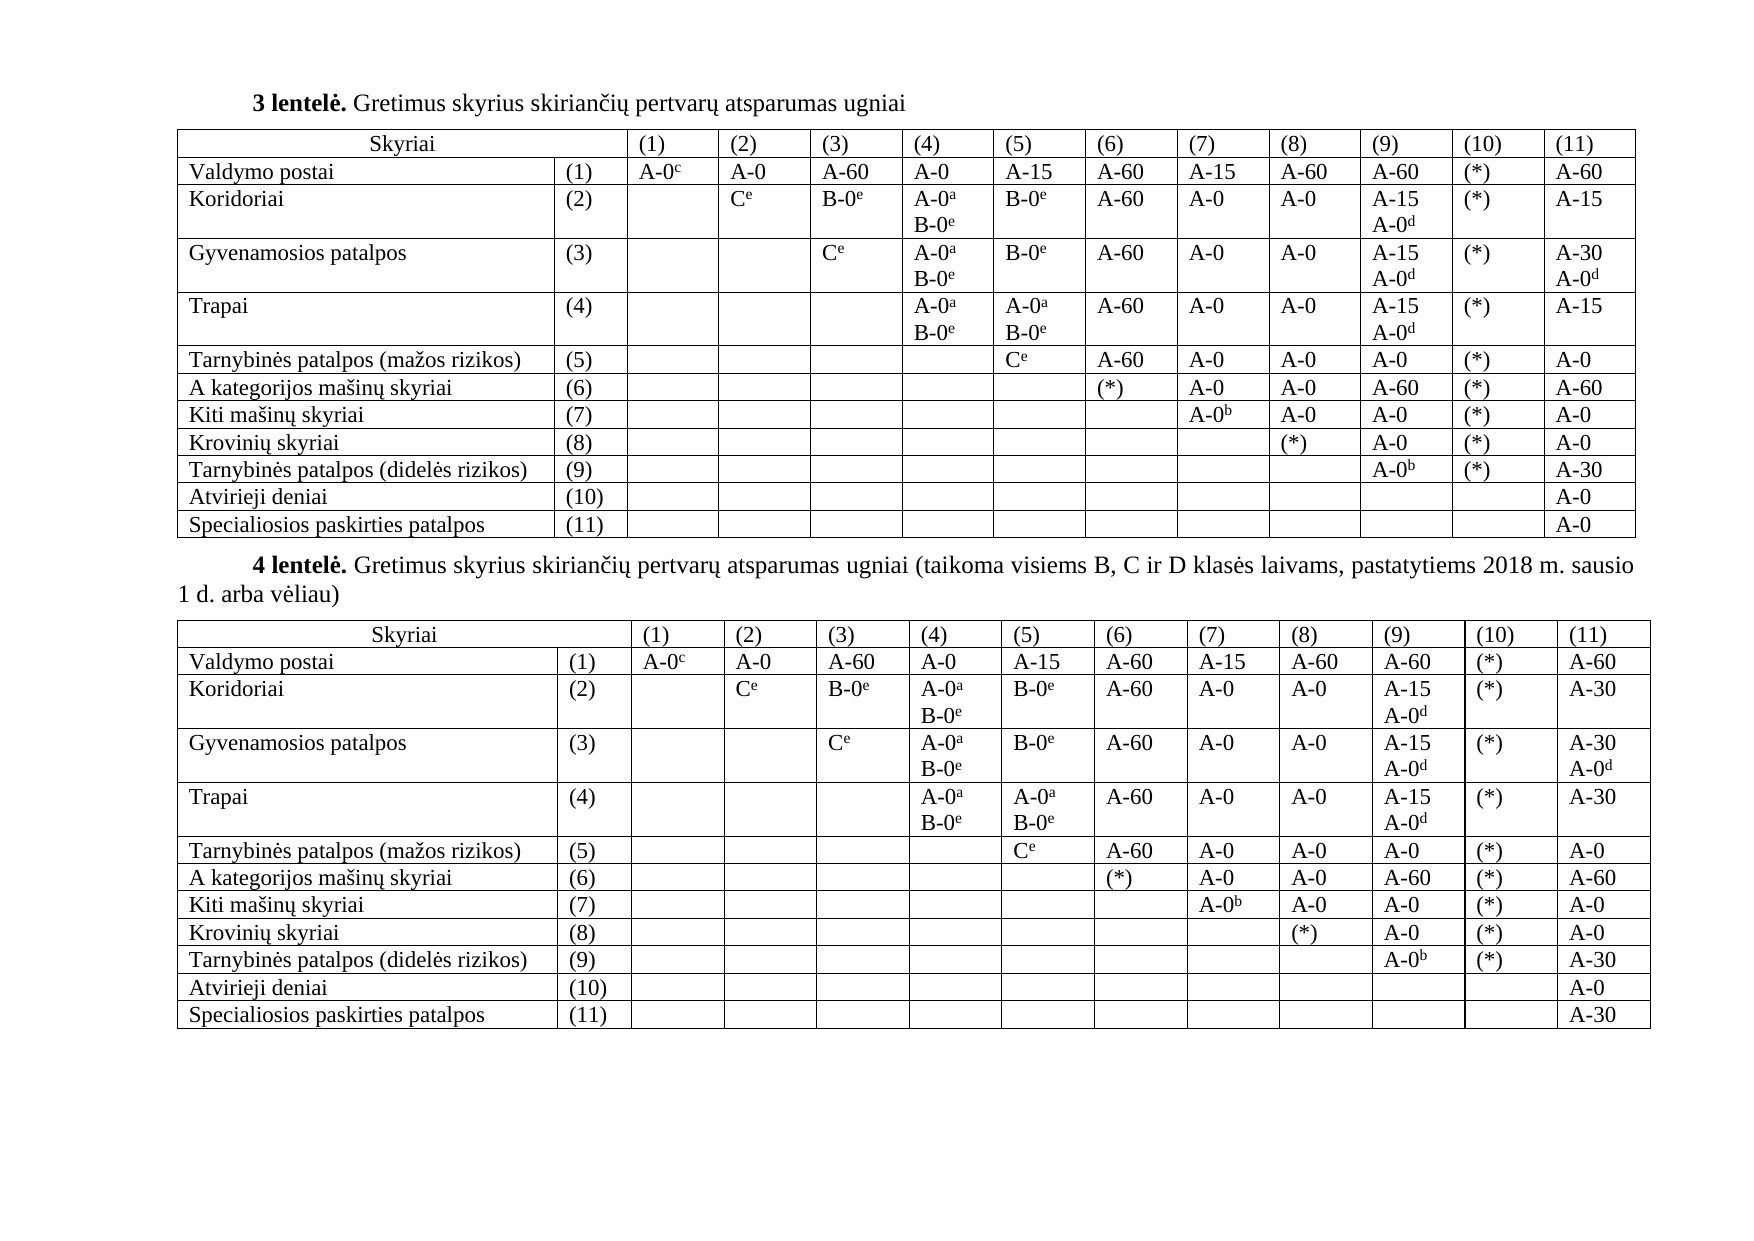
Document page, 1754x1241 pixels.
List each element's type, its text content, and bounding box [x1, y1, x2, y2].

table_cell Krovinių skyriai [178, 919, 557, 945]
table_cell A-0a B-0e [910, 729, 1001, 782]
table_cell (*) [1466, 783, 1557, 836]
table_cell A-0 [1558, 837, 1650, 863]
table_cell [1002, 919, 1094, 945]
table_header (8) [1270, 130, 1360, 157]
table_cell (*) [1453, 293, 1544, 345]
table_cell Ce [817, 729, 909, 782]
table_cell A-0 [1178, 185, 1269, 238]
table_cell [811, 456, 902, 482]
table_cell [910, 891, 1001, 918]
table_cell [1188, 1001, 1279, 1027]
table_cell (8) [558, 919, 631, 945]
table_cell Valdymo postai [178, 648, 557, 674]
table_cell [632, 891, 724, 918]
table_cell [719, 239, 810, 292]
table_cell (9) [555, 456, 627, 482]
table_cell [1002, 864, 1094, 890]
table_cell A-30 [1558, 1001, 1650, 1027]
table_header Skyriai [178, 130, 627, 157]
table_cell A-0 [910, 648, 1001, 674]
table_header (11) [1545, 130, 1635, 157]
table_cell [1095, 974, 1187, 1000]
table_cell [1002, 946, 1094, 973]
table_cell (5) [555, 346, 627, 373]
table_cell A-15 A-0d [1361, 185, 1452, 238]
table_cell (*) [1453, 401, 1544, 427]
table_cell A-0 [1270, 239, 1360, 292]
table_cell A-15 A-0d [1373, 729, 1464, 782]
table_cell [994, 374, 1085, 400]
table_cell A-60 [1280, 648, 1372, 674]
table_cell [811, 429, 902, 455]
table_cell [817, 837, 909, 863]
table_cell (7) [555, 401, 627, 427]
table_cell A-0a B-0e [903, 293, 993, 345]
table_cell A-0 [1361, 429, 1452, 455]
table_header (3) [811, 130, 902, 157]
table_cell A-0 [1558, 974, 1650, 1000]
table_cell [1086, 483, 1177, 510]
table_cell A-0 [1280, 675, 1372, 728]
table_cell [910, 974, 1001, 1000]
table_cell A-60 [1095, 675, 1187, 728]
table_cell (*) [1466, 675, 1557, 728]
table_cell A-30 [1558, 675, 1650, 728]
text 3 lentelė. Gretimus skyrius skiriančių pertvarų atsparumas ugniai [177, 88, 1636, 117]
table_cell (1) [558, 648, 631, 674]
table_cell Trapai [178, 293, 554, 345]
table_cell (*) [1270, 429, 1360, 455]
table_cell A-60 [1095, 729, 1187, 782]
table_cell [628, 185, 718, 238]
table_cell [1095, 891, 1187, 918]
table_cell [1086, 429, 1177, 455]
table_header (7) [1178, 130, 1269, 157]
table_cell [811, 374, 902, 400]
table_cell [811, 293, 902, 345]
text 4 lentelė. Gretimus skyrius skiriančių pertvarų atsparumas ugniai (taikoma visiems B, C ir D klasės laivams, pastatytiems 2018 m. sausio 1 d. arba vėliau) [177, 550, 1636, 608]
table_cell A-0 [1188, 729, 1279, 782]
table_header (6) [1095, 621, 1187, 647]
table_cell [1188, 919, 1279, 945]
table_cell [1280, 946, 1372, 973]
table_cell [811, 346, 902, 373]
table_cell A-0 [1270, 293, 1360, 345]
table_cell A-0 [1270, 374, 1360, 400]
table_cell (3) [555, 239, 627, 292]
table_cell A-0 [1545, 346, 1635, 373]
table_header (5) [1002, 621, 1094, 647]
table_cell [632, 946, 724, 973]
table_cell A-60 [811, 158, 902, 184]
table_cell [1002, 891, 1094, 918]
table_cell A-60 [1558, 648, 1650, 674]
table_cell A-0 [1558, 919, 1650, 945]
table_header (1) [628, 130, 718, 157]
table_cell [1188, 974, 1279, 1000]
table_cell [1466, 974, 1557, 1000]
table_cell A-30 [1558, 783, 1650, 836]
table_cell [910, 1001, 1001, 1027]
table_header (8) [1280, 621, 1372, 647]
table_cell (*) [1453, 374, 1544, 400]
table_cell [910, 864, 1001, 890]
table_cell [725, 974, 816, 1000]
table_cell (*) [1086, 374, 1177, 400]
table_cell [725, 1001, 816, 1027]
table_header (2) [719, 130, 810, 157]
table_cell A-0c [628, 158, 718, 184]
table_cell A-60 [1373, 648, 1464, 674]
table_cell A-0 [1545, 429, 1635, 455]
table_cell A-0 [1178, 239, 1269, 292]
table_cell [903, 401, 993, 427]
table_cell A-15 [1188, 648, 1279, 674]
table_cell [1361, 511, 1452, 537]
table_cell Krovinių skyriai [178, 429, 554, 455]
table_cell A-60 [1373, 864, 1464, 890]
table_cell A-0a B-0e [910, 675, 1001, 728]
table_cell [628, 374, 718, 400]
table_cell Koridoriai [178, 675, 557, 728]
table_cell A-0 [1361, 346, 1452, 373]
table_cell A-15 [1545, 293, 1635, 345]
table_cell A-0 [1280, 729, 1372, 782]
table_cell Gyvenamosios patalpos [178, 729, 557, 782]
table_cell Gyvenamosios patalpos [178, 239, 554, 292]
table_cell A-0 [719, 158, 810, 184]
table_cell A-60 [1095, 783, 1187, 836]
table_cell A-60 [1086, 293, 1177, 345]
table_cell (*) [1466, 891, 1557, 918]
table_cell [811, 511, 902, 537]
table_cell [719, 456, 810, 482]
table_cell [903, 511, 993, 537]
table_cell A-0 [1558, 891, 1650, 918]
table_cell (*) [1095, 864, 1187, 890]
table_cell [1453, 483, 1544, 510]
table_cell Tarnybinės patalpos (didelės rizikos) [178, 946, 557, 973]
table_cell [1373, 974, 1464, 1000]
table_cell [817, 919, 909, 945]
table_cell A-0a B-0e [903, 185, 993, 238]
table_cell (*) [1453, 158, 1544, 184]
table_cell Koridoriai [178, 185, 554, 238]
table_cell (8) [555, 429, 627, 455]
table_cell A-60 [1086, 158, 1177, 184]
table_cell [628, 429, 718, 455]
table_cell [910, 946, 1001, 973]
table_cell B-0e [994, 239, 1085, 292]
table_cell [1280, 974, 1372, 1000]
table_cell A-30 [1558, 946, 1650, 973]
table_cell A-0 [1280, 864, 1372, 890]
table_cell [1002, 1001, 1094, 1027]
table_cell (3) [558, 729, 631, 782]
table_cell (*) [1466, 648, 1557, 674]
table_cell A-15 A-0d [1361, 239, 1452, 292]
table_cell A-60 [817, 648, 909, 674]
table_cell [632, 1001, 724, 1027]
table_cell [1178, 456, 1269, 482]
table_cell [1361, 483, 1452, 510]
table_cell A-15 [1545, 185, 1635, 238]
table_cell (*) [1466, 864, 1557, 890]
table_cell [910, 919, 1001, 945]
table_cell [1178, 483, 1269, 510]
table_cell (*) [1466, 946, 1557, 973]
table_cell A-60 [1095, 648, 1187, 674]
table_cell [725, 837, 816, 863]
table_cell A-0 [1188, 783, 1279, 836]
table_cell A-0 [1373, 919, 1464, 945]
table_cell (*) [1453, 429, 1544, 455]
table_cell [719, 346, 810, 373]
table_cell [817, 946, 909, 973]
table_cell (7) [558, 891, 631, 918]
table_header (9) [1361, 130, 1452, 157]
table_cell A-60 [1558, 864, 1650, 890]
table_cell A-0 [1188, 837, 1279, 863]
table_cell Ce [811, 239, 902, 292]
table_header (9) [1373, 621, 1464, 647]
table_cell (2) [558, 675, 631, 728]
table_cell [632, 974, 724, 1000]
table_cell (10) [558, 974, 631, 1000]
table_cell [903, 456, 993, 482]
table_cell [632, 919, 724, 945]
table_cell Ce [1002, 837, 1094, 863]
table_cell A-0a B-0e [994, 293, 1085, 345]
table_cell A-15 A-0d [1373, 783, 1464, 836]
table_cell [725, 864, 816, 890]
table_cell (*) [1453, 185, 1544, 238]
table_cell B-0e [994, 185, 1085, 238]
table_cell Kiti mašinų skyriai [178, 891, 557, 918]
table_cell (*) [1466, 919, 1557, 945]
table_cell Tarnybinės patalpos (mažos rizikos) [178, 346, 554, 373]
table_cell [719, 374, 810, 400]
table_cell [994, 429, 1085, 455]
table_cell [725, 783, 816, 836]
table_cell [719, 429, 810, 455]
table_cell [994, 483, 1085, 510]
table_header (11) [1558, 621, 1650, 647]
table_cell A-60 [1270, 158, 1360, 184]
table_cell [994, 401, 1085, 427]
table_cell A-60 [1086, 346, 1177, 373]
table_cell A-30 A-0d [1558, 729, 1650, 782]
table_cell Ce [994, 346, 1085, 373]
table_cell (*) [1453, 346, 1544, 373]
table_cell [719, 401, 810, 427]
table_cell Atvirieji deniai [178, 974, 557, 1000]
table_cell A-0a B-0e [1002, 783, 1094, 836]
table_cell Specialiosios paskirties patalpos [178, 511, 554, 537]
table_cell A-0b [1361, 456, 1452, 482]
table_cell Ce [725, 675, 816, 728]
table_cell A-0b [1373, 946, 1464, 973]
table_header (5) [994, 130, 1085, 157]
table_cell [725, 891, 816, 918]
table_cell (6) [555, 374, 627, 400]
table_cell [1280, 1001, 1372, 1027]
table_cell [1095, 1001, 1187, 1027]
table_cell A-30 A-0d [1545, 239, 1635, 292]
table_cell (6) [558, 864, 631, 890]
table_cell [719, 511, 810, 537]
table_cell A-60 [1545, 374, 1635, 400]
table_cell [817, 783, 909, 836]
table_cell [1270, 483, 1360, 510]
table_cell [1178, 511, 1269, 537]
table_cell [1086, 401, 1177, 427]
table_header (3) [817, 621, 909, 647]
table_cell A-60 [1361, 374, 1452, 400]
table_cell A-0 [1280, 837, 1372, 863]
table_cell A-0b [1188, 891, 1279, 918]
table_cell A-0 [1280, 891, 1372, 918]
table_cell Valdymo postai [178, 158, 554, 184]
table_cell A-0 [1545, 511, 1635, 537]
table_cell [1178, 429, 1269, 455]
table_cell [725, 729, 816, 782]
table_cell [1086, 511, 1177, 537]
table_cell [628, 346, 718, 373]
table_cell [1095, 919, 1187, 945]
table_cell Ce [719, 185, 810, 238]
table_cell [632, 675, 724, 728]
table_cell [1002, 974, 1094, 1000]
table_cell A-0 [1545, 401, 1635, 427]
table_header Skyriai [178, 621, 631, 647]
table_cell [994, 511, 1085, 537]
table_cell [725, 946, 816, 973]
table_cell [632, 783, 724, 836]
table_cell [628, 401, 718, 427]
table_cell [817, 891, 909, 918]
table_cell A-15 [1178, 158, 1269, 184]
table_cell (2) [555, 185, 627, 238]
table_cell A-0 [1361, 401, 1452, 427]
table_cell [628, 239, 718, 292]
table_cell A-0b [1178, 401, 1269, 427]
table_cell A-60 [1095, 837, 1187, 863]
table_cell [628, 483, 718, 510]
table_cell (5) [558, 837, 631, 863]
table_header (7) [1188, 621, 1279, 647]
table_cell [903, 346, 993, 373]
table_cell [1086, 456, 1177, 482]
table_cell [903, 374, 993, 400]
table_cell A-0c [632, 648, 724, 674]
table_cell A-0 [1270, 346, 1360, 373]
table_cell A-0 [1270, 185, 1360, 238]
table_cell (11) [555, 511, 627, 537]
table_cell [1188, 946, 1279, 973]
table_cell B-0e [811, 185, 902, 238]
table_cell Trapai [178, 783, 557, 836]
table_cell B-0e [1002, 675, 1094, 728]
table_cell [719, 483, 810, 510]
table_cell [994, 456, 1085, 482]
table_cell A-60 [1361, 158, 1452, 184]
table_cell [628, 511, 718, 537]
table_cell A-0 [1280, 783, 1372, 836]
table_cell [910, 837, 1001, 863]
table_cell [817, 974, 909, 1000]
table_cell [632, 729, 724, 782]
table_cell (*) [1453, 239, 1544, 292]
table_cell A-0a B-0e [903, 239, 993, 292]
table_cell A-30 [1545, 456, 1635, 482]
table_cell A-0 [1178, 374, 1269, 400]
table_cell A-0 [1545, 483, 1635, 510]
table_header (4) [910, 621, 1001, 647]
table_cell B-0e [1002, 729, 1094, 782]
table_cell A-15 A-0d [1361, 293, 1452, 345]
table_header (1) [632, 621, 724, 647]
table_cell [1453, 511, 1544, 537]
table_cell A-60 [1545, 158, 1635, 184]
table_cell A-15 [994, 158, 1085, 184]
table_cell (11) [558, 1001, 631, 1027]
table_cell (10) [555, 483, 627, 510]
table_cell A-0 [1188, 675, 1279, 728]
table_header (4) [903, 130, 993, 157]
table_cell A-0 [1178, 346, 1269, 373]
table_cell [903, 483, 993, 510]
table_cell A-0 [1373, 837, 1464, 863]
table_cell [817, 1001, 909, 1027]
table_cell [1373, 1001, 1464, 1027]
table_cell A-0 [1373, 891, 1464, 918]
table_cell Specialiosios paskirties patalpos [178, 1001, 557, 1027]
table_cell A-0 [903, 158, 993, 184]
table_header (2) [725, 621, 816, 647]
table_cell A-0 [1178, 293, 1269, 345]
table_cell A kategorijos mašinų skyriai [178, 864, 557, 890]
table_cell [725, 919, 816, 945]
table_cell [719, 293, 810, 345]
table_cell (*) [1453, 456, 1544, 482]
table_cell [1270, 456, 1360, 482]
table_cell A-0 [1188, 864, 1279, 890]
table_cell [628, 456, 718, 482]
table_cell A kategorijos mašinų skyriai [178, 374, 554, 400]
table_cell [811, 401, 902, 427]
table_header (6) [1086, 130, 1177, 157]
table_cell B-0e [817, 675, 909, 728]
table_header (10) [1466, 621, 1557, 647]
table_cell Tarnybinės patalpos (didelės rizikos) [178, 456, 554, 482]
table_cell [1270, 511, 1360, 537]
table_cell (9) [558, 946, 631, 973]
table_cell A-0 [1270, 401, 1360, 427]
table_cell [632, 864, 724, 890]
table_cell A-0 [725, 648, 816, 674]
table_cell (*) [1466, 729, 1557, 782]
table_cell [1466, 1001, 1557, 1027]
table_cell (4) [555, 293, 627, 345]
table_cell A-60 [1086, 239, 1177, 292]
table_cell [632, 837, 724, 863]
table_cell Atvirieji deniai [178, 483, 554, 510]
table_cell A-15 [1002, 648, 1094, 674]
table_cell (*) [1280, 919, 1372, 945]
table_cell [1095, 946, 1187, 973]
table_cell [628, 293, 718, 345]
table_cell (1) [555, 158, 627, 184]
table_cell [903, 429, 993, 455]
table_cell Tarnybinės patalpos (mažos rizikos) [178, 837, 557, 863]
table_cell A-60 [1086, 185, 1177, 238]
table_cell A-0a B-0e [910, 783, 1001, 836]
table_cell [811, 483, 902, 510]
table_header (10) [1453, 130, 1544, 157]
table_cell A-15 A-0d [1373, 675, 1464, 728]
table_cell Kiti mašinų skyriai [178, 401, 554, 427]
table_cell (4) [558, 783, 631, 836]
table_cell (*) [1466, 837, 1557, 863]
table_cell [817, 864, 909, 890]
